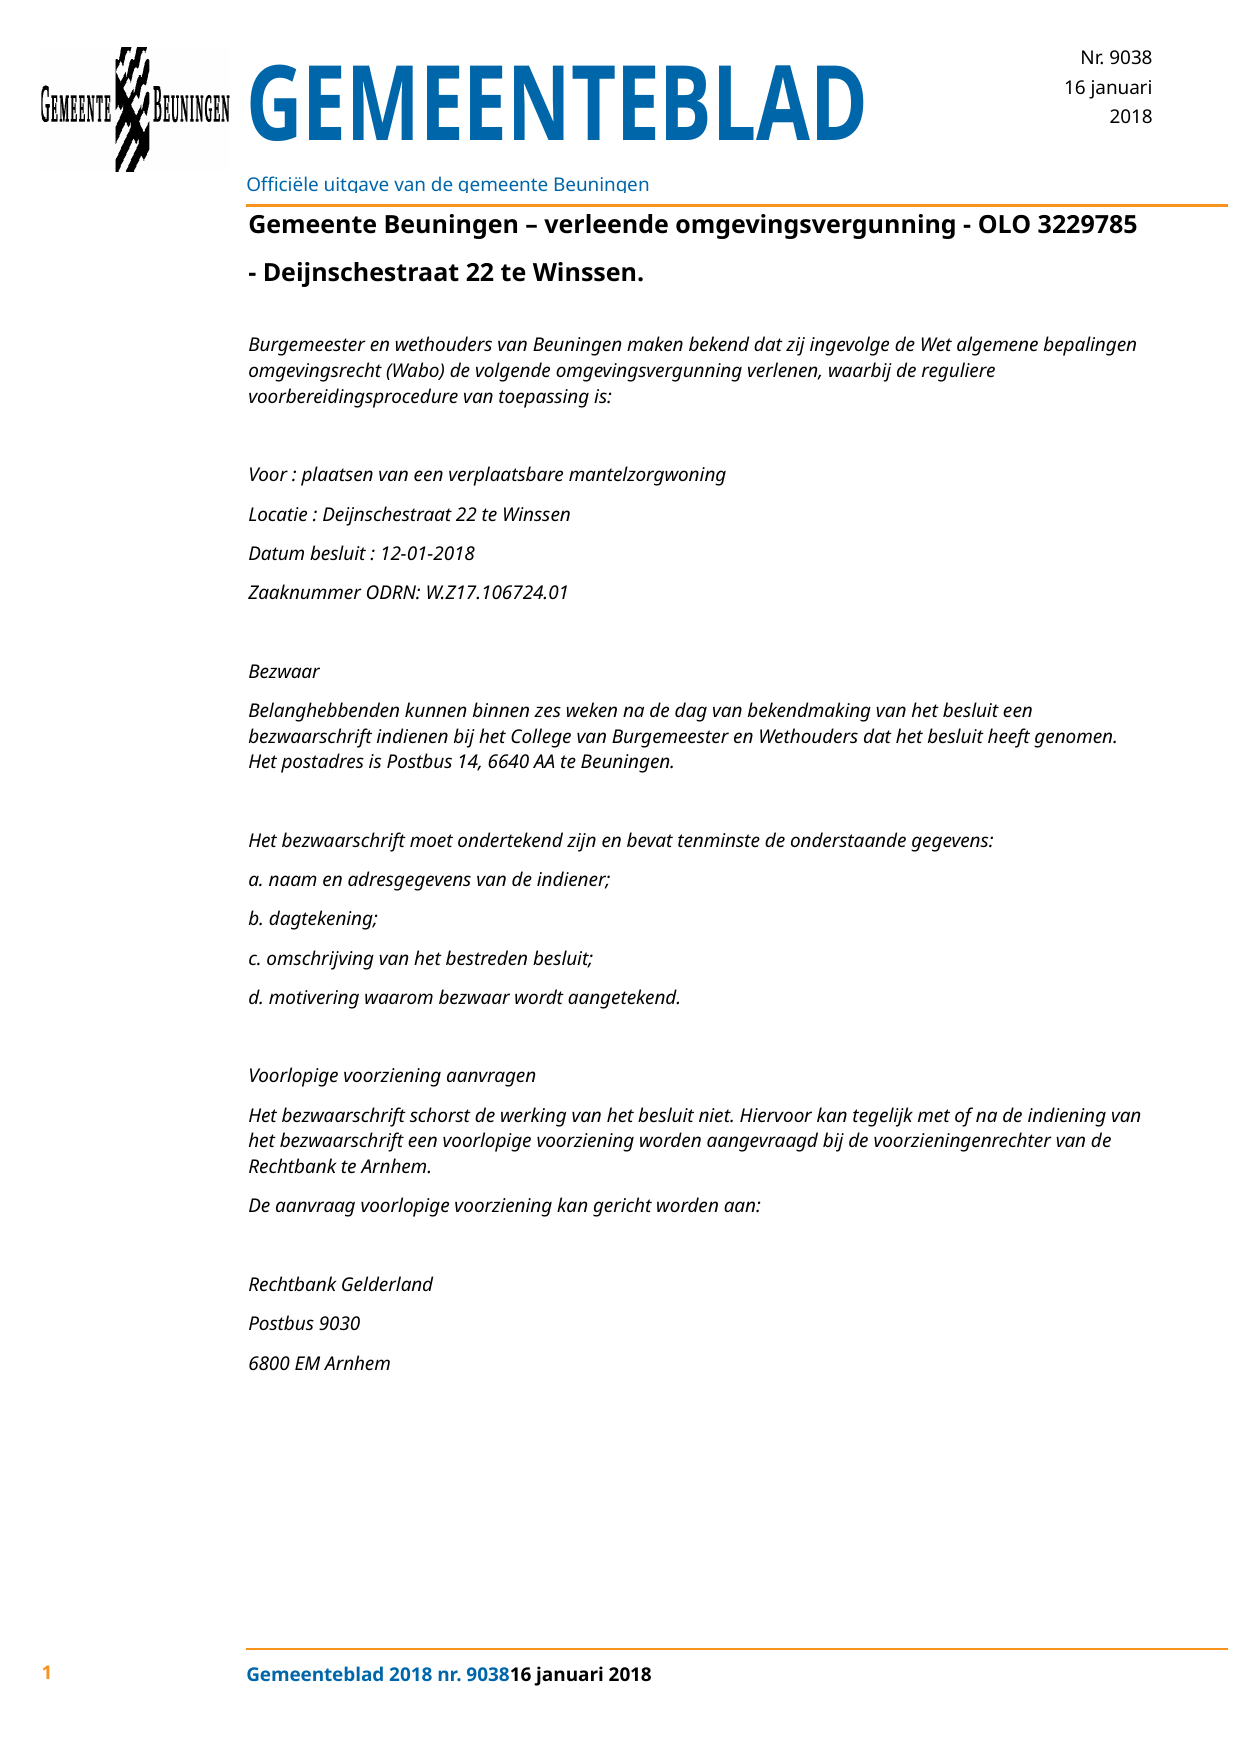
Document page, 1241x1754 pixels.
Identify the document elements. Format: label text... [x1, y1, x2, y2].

text Datum besluit : 12-01-2018 [248, 540, 1152, 566]
picture [41, 47, 231, 172]
text c. omschrijving van het bestreden besluit; [248, 945, 1152, 971]
text Bezwaar [248, 658, 1152, 683]
text Burgemeester en wethouders van Beuningen maken bekend dat zij ingevolge de Wet algemene bepalingen omgevingsrecht (Wabo) de volgende omgevingsvergunning verlenen, waarbij de reguliere voorbereidingsprocedure van toepassing is: [248, 331, 1152, 409]
text b. dagtekening; [248, 906, 1152, 931]
text Rechtbank Gelderland [248, 1271, 1152, 1297]
text Het bezwaarschrift schorst de werking van het besluit niet. Hiervoor kan tegelijk met of na de indiening van het bezwaarschrift een voorlopige voorziening worden aangevraagd bij de voorzieningenrechter van de Rechtbank te Arnhem. [248, 1102, 1152, 1179]
text 6800 EM Arnhem [248, 1350, 1152, 1376]
text a. naam en adresgegevens van de indiener; [248, 866, 1152, 892]
text Locatie : Deijnschestraat 22 te Winssen [248, 501, 1152, 526]
text Belanghebbenden kunnen binnen zes weken na de dag van bekendmaking van het besluit een bezwaarschrift indienen bij het College van Burgemeester en Wethouders dat het besluit heeft genomen. Het postadres is Postbus 14, 6640 AA te Beuningen. [248, 697, 1152, 774]
text Het bezwaarschrift moet ondertekend zijn en bevat tenminste de onderstaande gegevens: [248, 827, 1152, 853]
text d. motivering waarom bezwaar wordt aangetekend. [248, 984, 1152, 1010]
text Postbus 9030 [248, 1311, 1152, 1336]
text Voor : plaatsen van een verplaatsbare mantelzorgwoning [248, 461, 1152, 487]
text De aanvraag voorlopige voorziening kan gericht worden aan: [248, 1193, 1152, 1218]
text Zaaknummer ODRN: W.Z17.106724.01 [248, 579, 1152, 605]
text Gemeente Beuningen – verleende omgevingsvergunning - OLO 3229785 - Deijnschestraat 22 te Winssen. [248, 207, 1152, 288]
text Voorlopige voorziening aanvragen [248, 1063, 1152, 1088]
